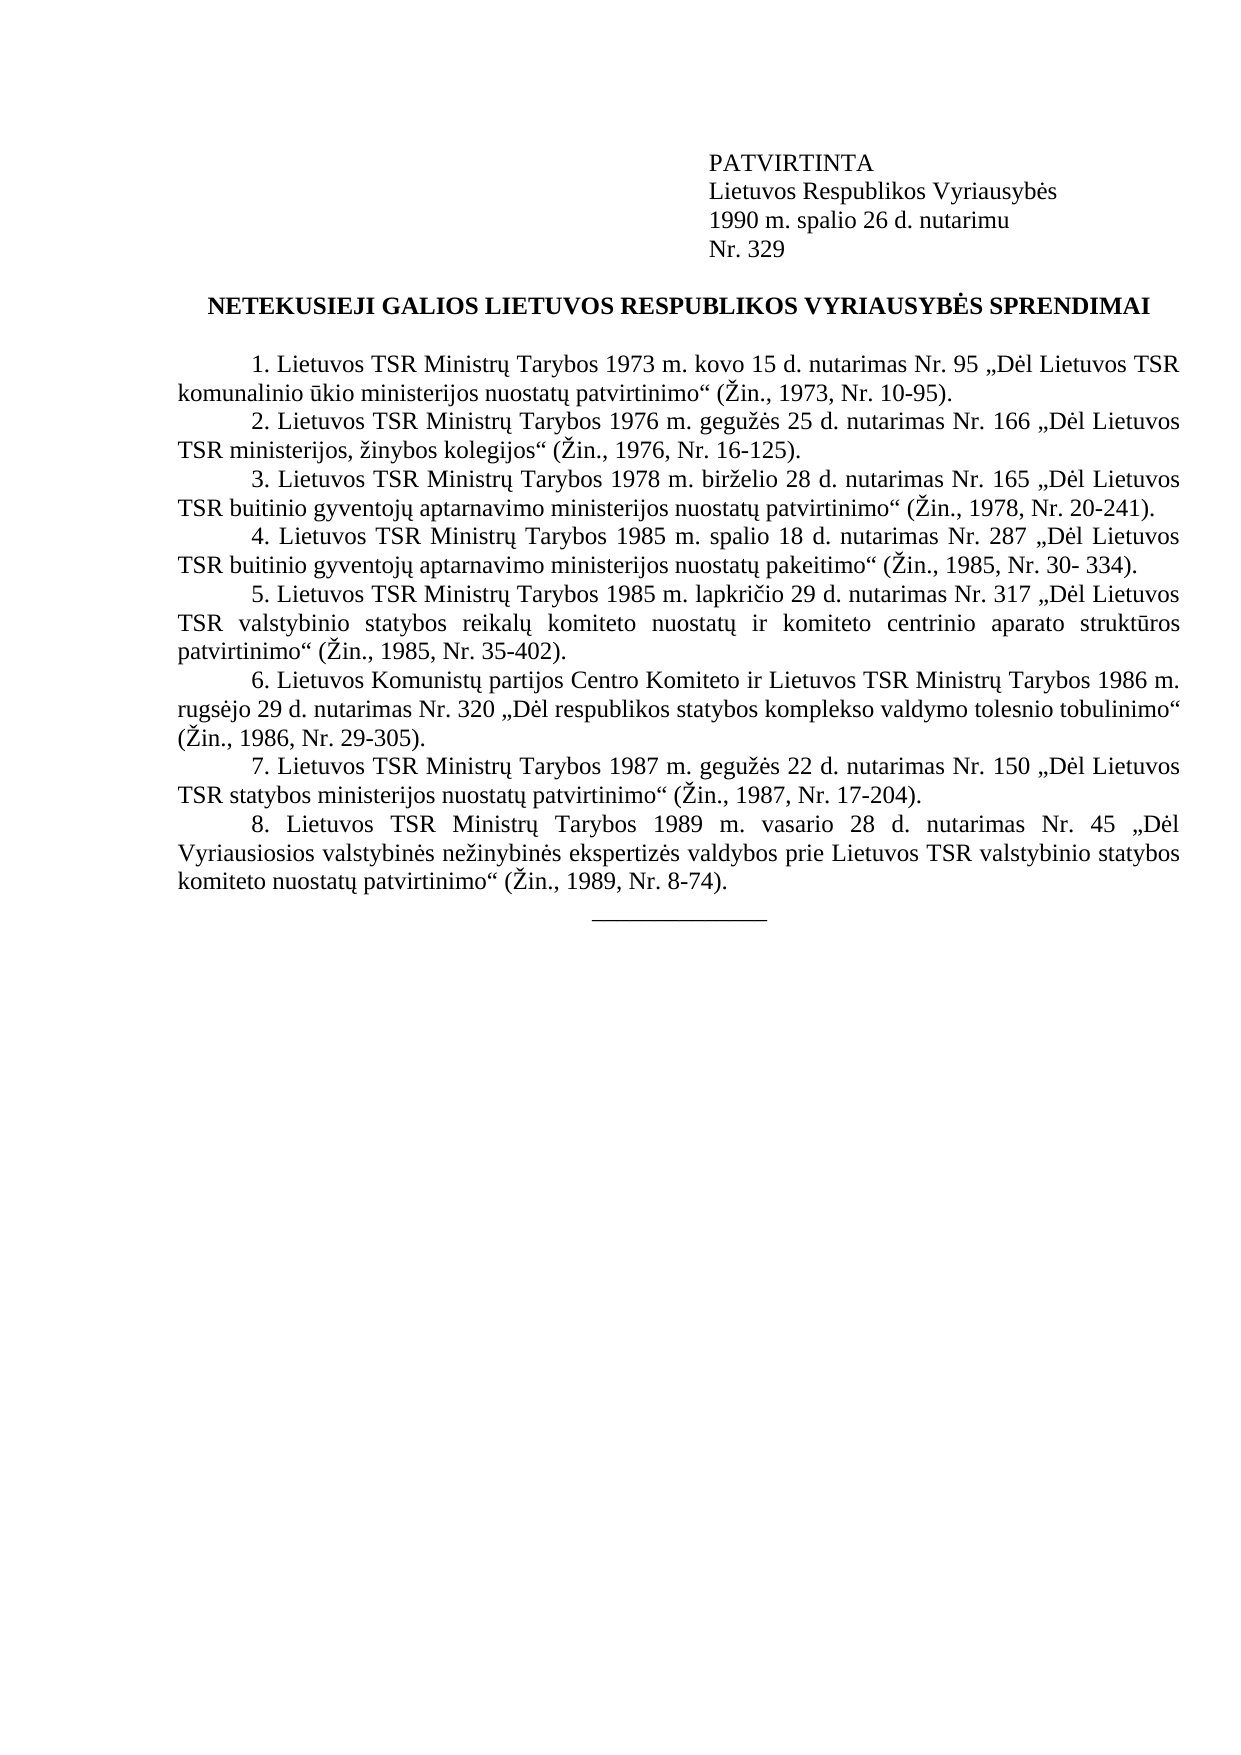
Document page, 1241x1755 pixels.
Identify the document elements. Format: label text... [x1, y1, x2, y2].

text 1990 m. spalio 26 d. nutarimu [177, 205, 1181, 234]
text Netekusieji galios Lietuvos Respublikos Vyriausybės sprendimai [177, 291, 1181, 320]
text 3. Lietuvos TSR Ministrų Tarybos 1978 m. birželio 28 d. nutarimas Nr. 165 „Dėl Lietuvos TSR buitinio gyventojų aptarnavimo ministerijos nuostatų patvirtinimo“ (Žin., 1978, Nr. 20-241). [177, 464, 1181, 521]
text ______________ [177, 895, 1181, 924]
text 1. Lietuvos TSR Ministrų Tarybos 1973 m. kovo 15 d. nutarimas Nr. 95 „Dėl Lietuvos TSR komunalinio ūkio ministerijos nuostatų patvirtinimo“ (Žin., 1973, Nr. 10-95). [177, 349, 1181, 406]
text 2. Lietuvos TSR Ministrų Tarybos 1976 m. gegužės 25 d. nutarimas Nr. 166 „Dėl Lietuvos TSR ministerijos, žinybos kolegijos“ (Žin., 1976, Nr. 16-125). [177, 406, 1181, 464]
text 4. Lietuvos TSR Ministrų Tarybos 1985 m. spalio 18 d. nutarimas Nr. 287 „Dėl Lietuvos TSR buitinio gyventojų aptarnavimo ministerijos nuostatų pakeitimo“ (Žin., 1985, Nr. 30- 334). [177, 521, 1181, 579]
text Lietuvos Respublikos Vyriausybės [177, 176, 1181, 205]
text 5. Lietuvos TSR Ministrų Tarybos 1985 m. lapkričio 29 d. nutarimas Nr. 317 „Dėl Lietuvos TSR valstybinio statybos reikalų komiteto nuostatų ir komiteto centrinio aparato struktūros patvirtinimo“ (Žin., 1985, Nr. 35-402). [177, 579, 1181, 665]
text Nr. 329 [177, 234, 1181, 263]
text 6. Lietuvos Komunistų partijos Centro Komiteto ir Lietuvos TSR Ministrų Tarybos 1986 m. rugsėjo 29 d. nutarimas Nr. 320 „Dėl respublikos statybos komplekso valdymo tolesnio tobulinimo“ (Žin., 1986, Nr. 29-305). [177, 665, 1181, 751]
text 8. Lietuvos TSR Ministrų Tarybos 1989 m. vasario 28 d. nutarimas Nr. 45 „Dėl Vyriausiosios valstybinės nežinybinės ekspertizės valdybos prie Lietuvos TSR valstybinio statybos komiteto nuostatų patvirtinimo“ (Žin., 1989, Nr. 8-74). [177, 809, 1181, 895]
text 7. Lietuvos TSR Ministrų Tarybos 1987 m. gegužės 22 d. nutarimas Nr. 150 „Dėl Lietuvos TSR statybos ministerijos nuostatų patvirtinimo“ (Žin., 1987, Nr. 17-204). [177, 751, 1181, 809]
text PATVIRTINTA [177, 148, 1181, 176]
